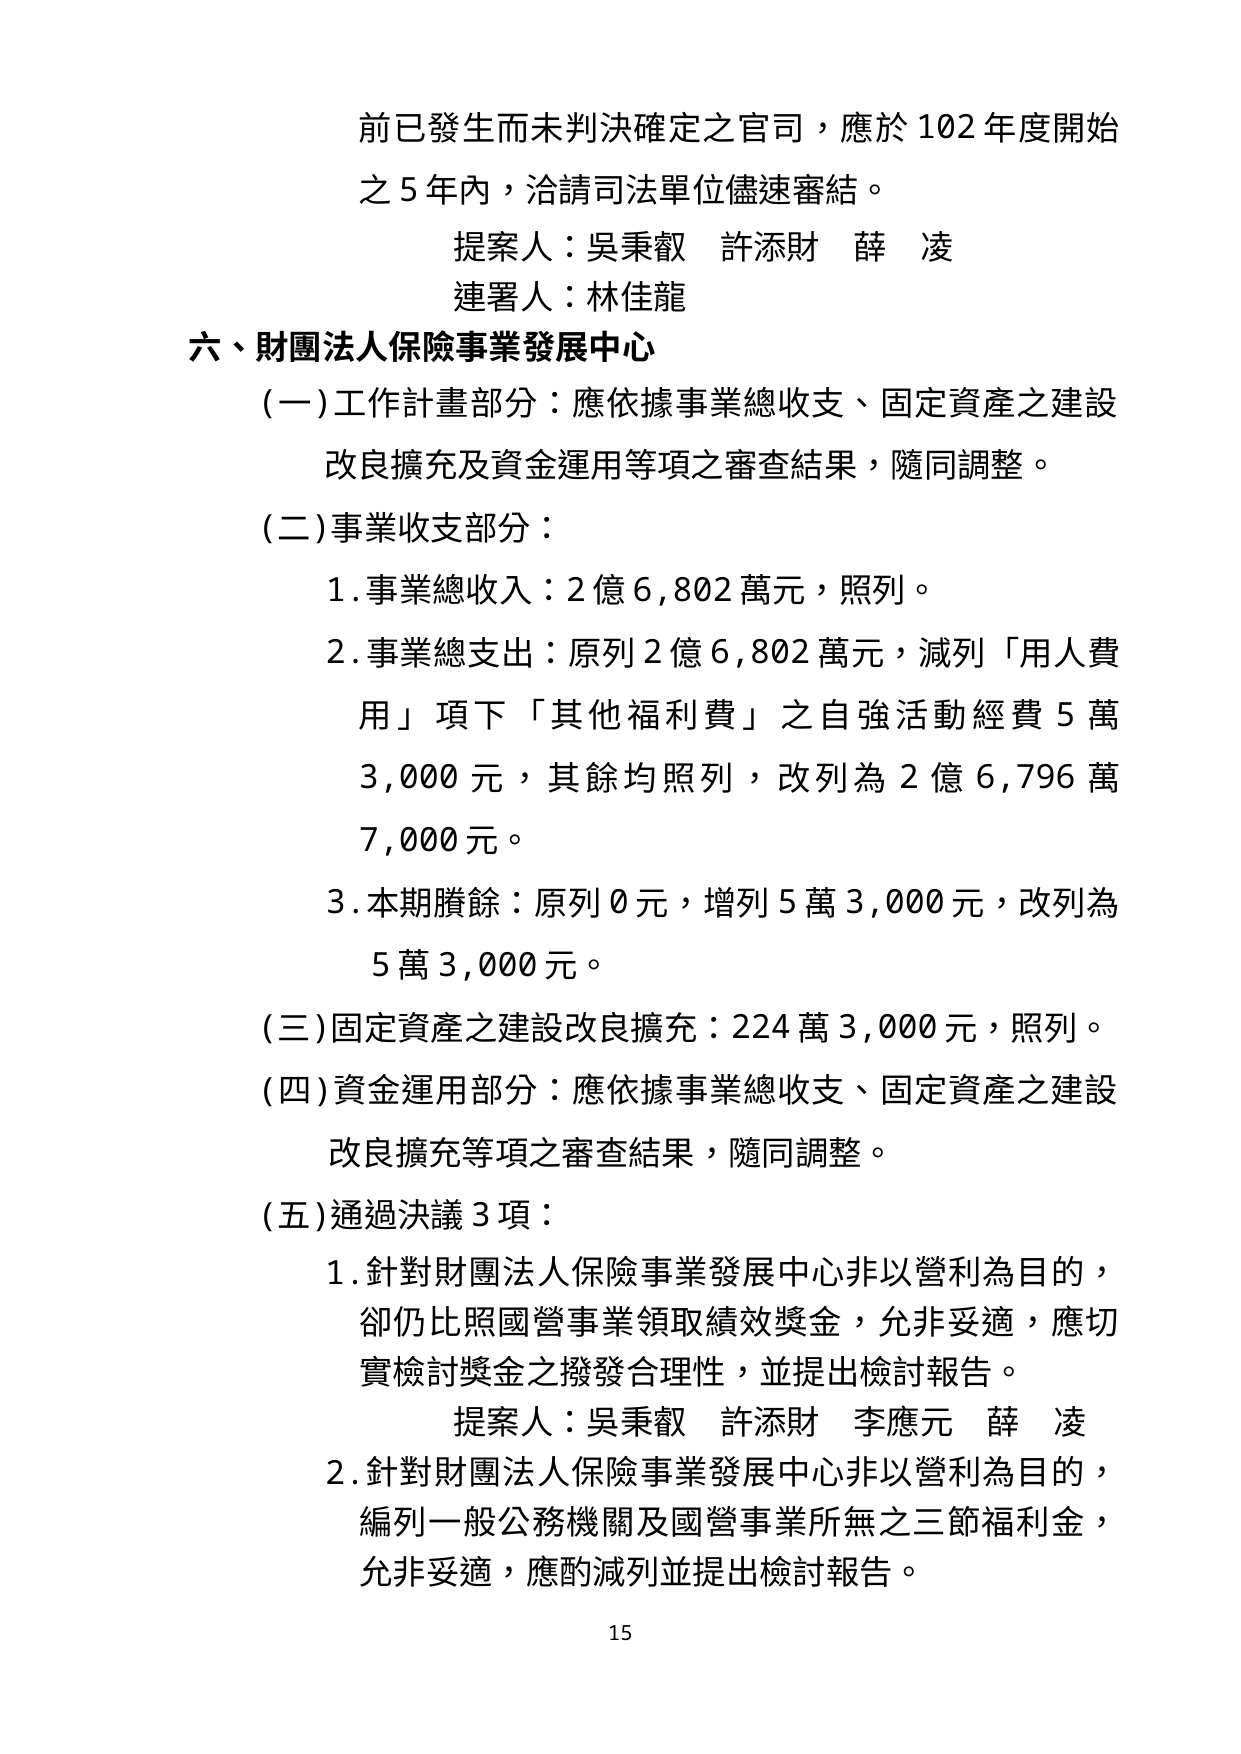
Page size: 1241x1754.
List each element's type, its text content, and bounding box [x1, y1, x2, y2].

text 1.事業總收入：2億6,802萬元，照列。 [326, 557, 1120, 619]
text 提案人：吳秉叡 許添財 薛 凌 [453, 219, 1120, 269]
text 前已發生而未判決確定之官司，應於102年度開始之5年內，洽請司法單位儘速審結。 [325, 94, 1120, 219]
text (一)工作計畫部分：應依據事業總收支、固定資產之建設改良擴充及資金運用等項之審查結果，隨同調整。 [257, 369, 1120, 494]
text 提案人：吳秉叡 許添財 李應元 薛 凌 [453, 1394, 1120, 1444]
text 2.事業總支出：原列2億6,802萬元，減列「用人費用」項下「其他福利費」之自強活動經費5萬3,000元，其餘均照列，改列為2億6,796萬7,000元。 [325, 619, 1120, 869]
text (五)通過決議3項： [257, 1182, 1120, 1244]
text (四)資金運用部分：應依據事業總收支、固定資產之建設改良擴充等項之審查結果，隨同調整。 [257, 1057, 1120, 1182]
text (二)事業收支部分： [257, 494, 1120, 557]
text 2.針對財團法人保險事業發展中心非以營利為目的，編列一般公務機關及國營事業所無之三節福利金，允非妥適，應酌減列並提出檢討報告。 [325, 1444, 1120, 1594]
text 連署人：林佳龍 [453, 269, 1120, 319]
text 3.本期賸餘：原列0元，增列5萬3,000元，改列為5萬3,000元。 [326, 869, 1120, 994]
text (三)固定資產之建設改良擴充：224萬3,000元，照列。 [257, 994, 1120, 1057]
text 1.針對財團法人保險事業發展中心非以營利為目的，卻仍比照國營事業領取績效獎金，允非妥適，應切實檢討獎金之撥發合理性，並提出檢討報告。 [325, 1244, 1120, 1394]
text 六、財團法人保險事業發展中心 [189, 319, 1120, 369]
